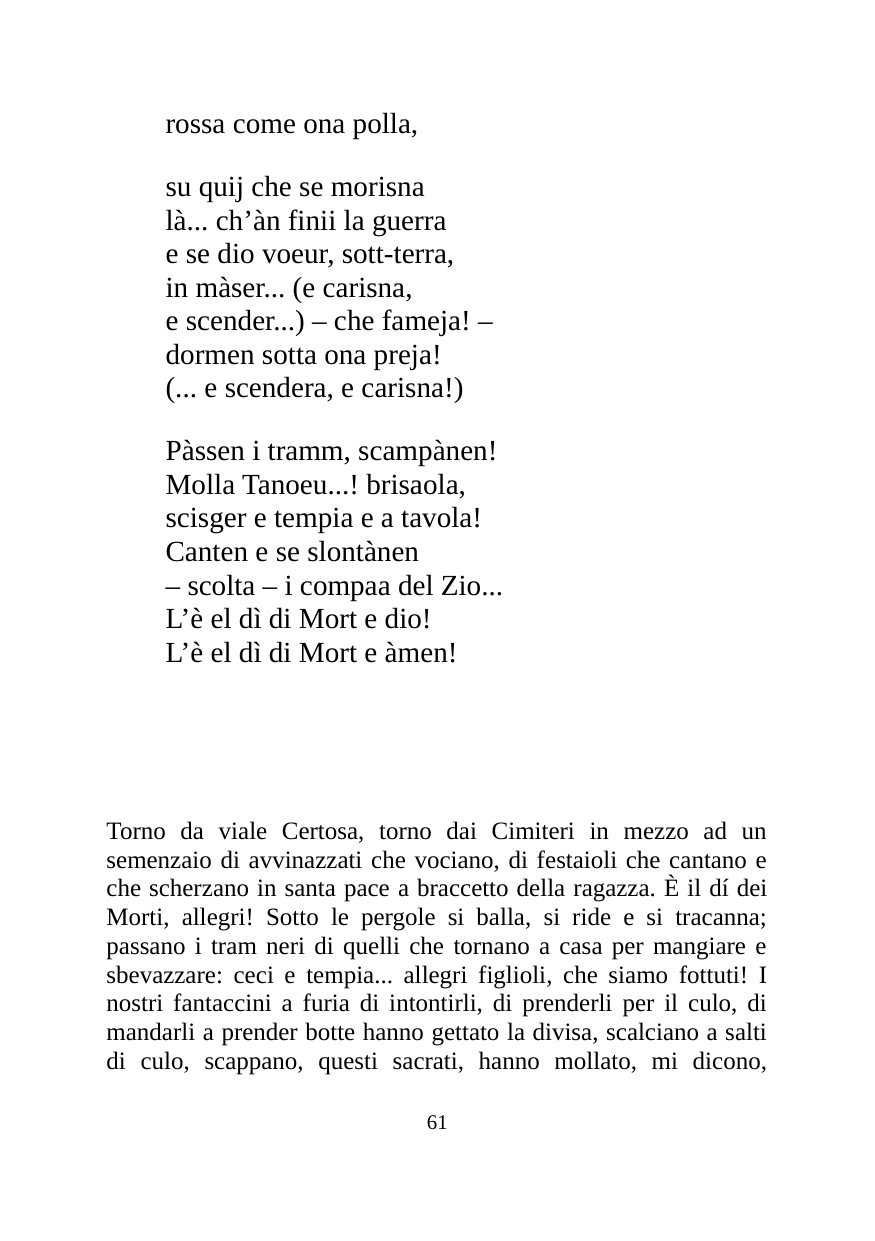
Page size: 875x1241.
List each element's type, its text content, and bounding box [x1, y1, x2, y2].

text Pàssen i tramm, scampànen! Molla Tanoeu...! brisaola, scisger e tempia e a tavola! Canten e se slontànen – scolta – i compaa del Zio... L’è el dì di Mort e dio! L’è el dì di Mort e àmen! [165, 433, 768, 668]
text Torno da viale Certosa, torno dai Cimiteri in mezzo ad un semenzaio di avvinazzati che vociano, di festaioli che cantano e che scherzano in santa pace a braccetto della ragazza. È il dí dei Morti, allegri! Sotto le pergole si balla, si ride e si tracanna; passano i tram neri di quelli che tornano a casa per mangiare e sbevazzare: ceci e tempia... allegri figlioli, che siamo fottuti! I nostri fantaccini a furia di intontirli, di prenderli per il culo, di mandarli a prender botte hanno gettato la divisa, scalciano a salti di culo, scappano, questi sacrati, hanno mollato, mi dicono, [106, 816, 768, 1075]
text rossa come ona polla, [165, 106, 768, 140]
text su quij che se morisna là... ch’àn finii la guerra e se dio voeur, sott-terra, in màser... (e carisna, e scender...) – che fameja! – dormen sotta ona preja! (... e scendera, e carisna!) [165, 169, 768, 404]
